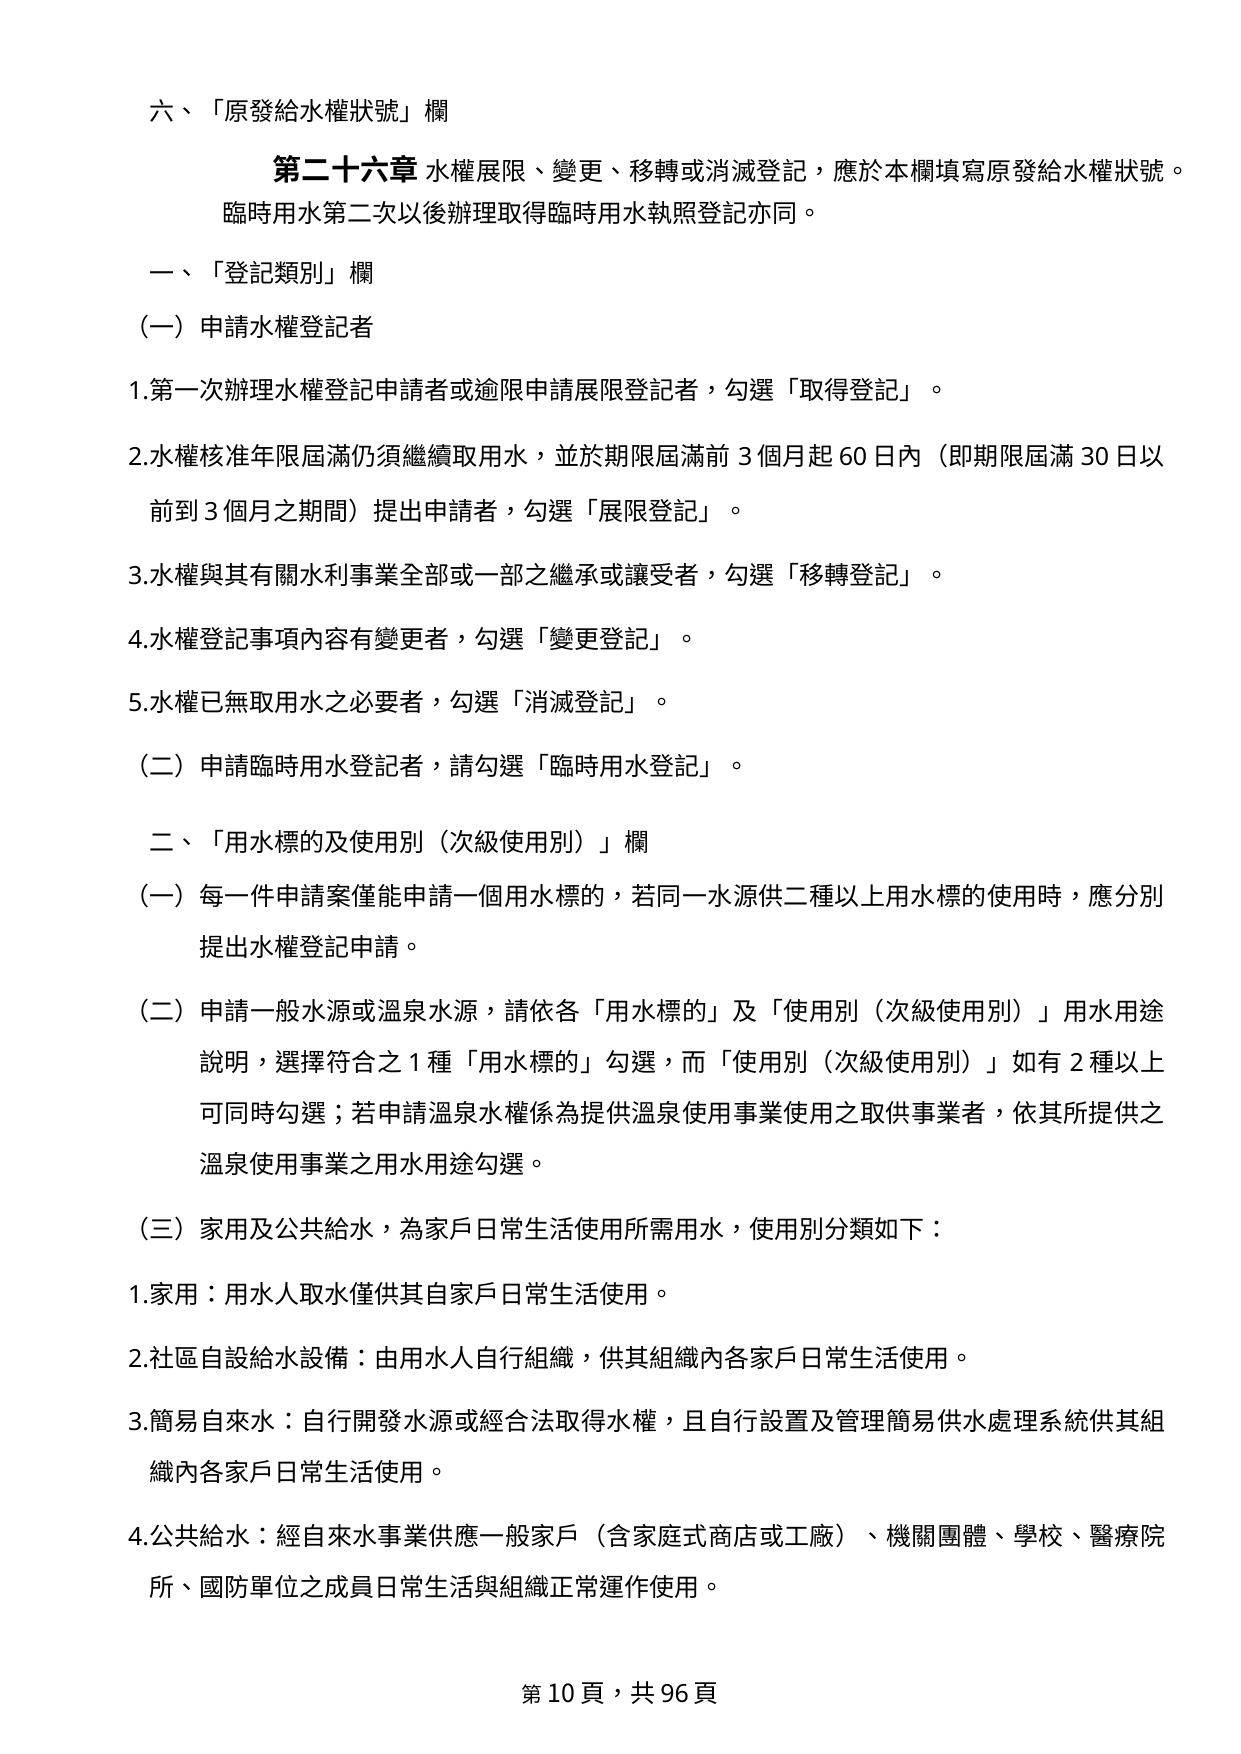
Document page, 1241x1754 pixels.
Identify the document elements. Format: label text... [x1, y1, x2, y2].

subtitle 水權已無取用水之必要者，勾選「消滅登記」。 [149, 685, 1165, 719]
subtitle 申請臨時用水登記者，請勾選「臨時用水登記」。 [199, 748, 1165, 782]
list 水權展限、變更、移轉或消滅登記，應於本欄填寫原發給水權狀號。臨時用水第二次以後辦理取得臨時用水執照登記亦同。 [222, 147, 1165, 230]
subtitle 水權核准年限屆滿仍須繼續取用水，並於期限屆滿前3個月起60日內（即期限屆滿30日以前到3個月之期間）提出申請者，勾選「展限登記」。 [149, 437, 1165, 527]
subtitle 社區自設給水設備：由用水人自行組織，供其組織內各家戶日常生活使用。 [149, 1340, 1165, 1374]
subtitle 家用及公共給水，為家戶日常生活使用所需用水，使用別分類如下： [199, 1210, 1165, 1246]
subtitle 每一件申請案僅能申請一個用水標的，若同一水源供二種以上用水標的使用時，應分別提出水權登記申請。 [199, 879, 1165, 964]
subtitle 家用：用水人取水僅供其自家戶日常生活使用。 [149, 1277, 1165, 1311]
subtitle 「用水標的及使用別（次級使用別）」欄 [199, 818, 1165, 860]
subtitle 申請水權登記者 [199, 309, 1165, 343]
subtitle 「登記類別」欄 [199, 249, 1165, 291]
subtitle 水權與其有關水利事業全部或一部之繼承或讓受者，勾選「移轉登記」。 [149, 558, 1165, 592]
subtitle 簡易自來水：自行開發水源或經合法取得水權，且自行設置及管理簡易供水處理系統供其組織內各家戶日常生活使用。 [149, 1404, 1165, 1489]
subtitle 申請一般水源或溫泉水源，請依各「用水標的」及「使用別（次級使用別）」用水用途說明，選擇符合之1種「用水標的」勾選，而「使用別（次級使用別）」如有2種以上可同時勾選；若申請溫泉水權係為提供溫泉使用事業使用之取供事業者，依其所提供之溫泉使用事業之用水用途勾選。 [199, 993, 1165, 1180]
subtitle 第一次辦理水權登記申請者或逾限申請展限登記者，勾選「取得登記」。 [149, 373, 1165, 407]
subtitle 「原發給水權狀號」欄 [199, 87, 1165, 128]
subtitle 公共給水：經自來水事業供應一般家戶（含家庭式商店或工廠）、機關團體、學校、醫療院所、國防單位之成員日常生活與組織正常運作使用。 [149, 1518, 1165, 1603]
subtitle 水權登記事項內容有變更者，勾選「變更登記」。 [149, 621, 1165, 655]
